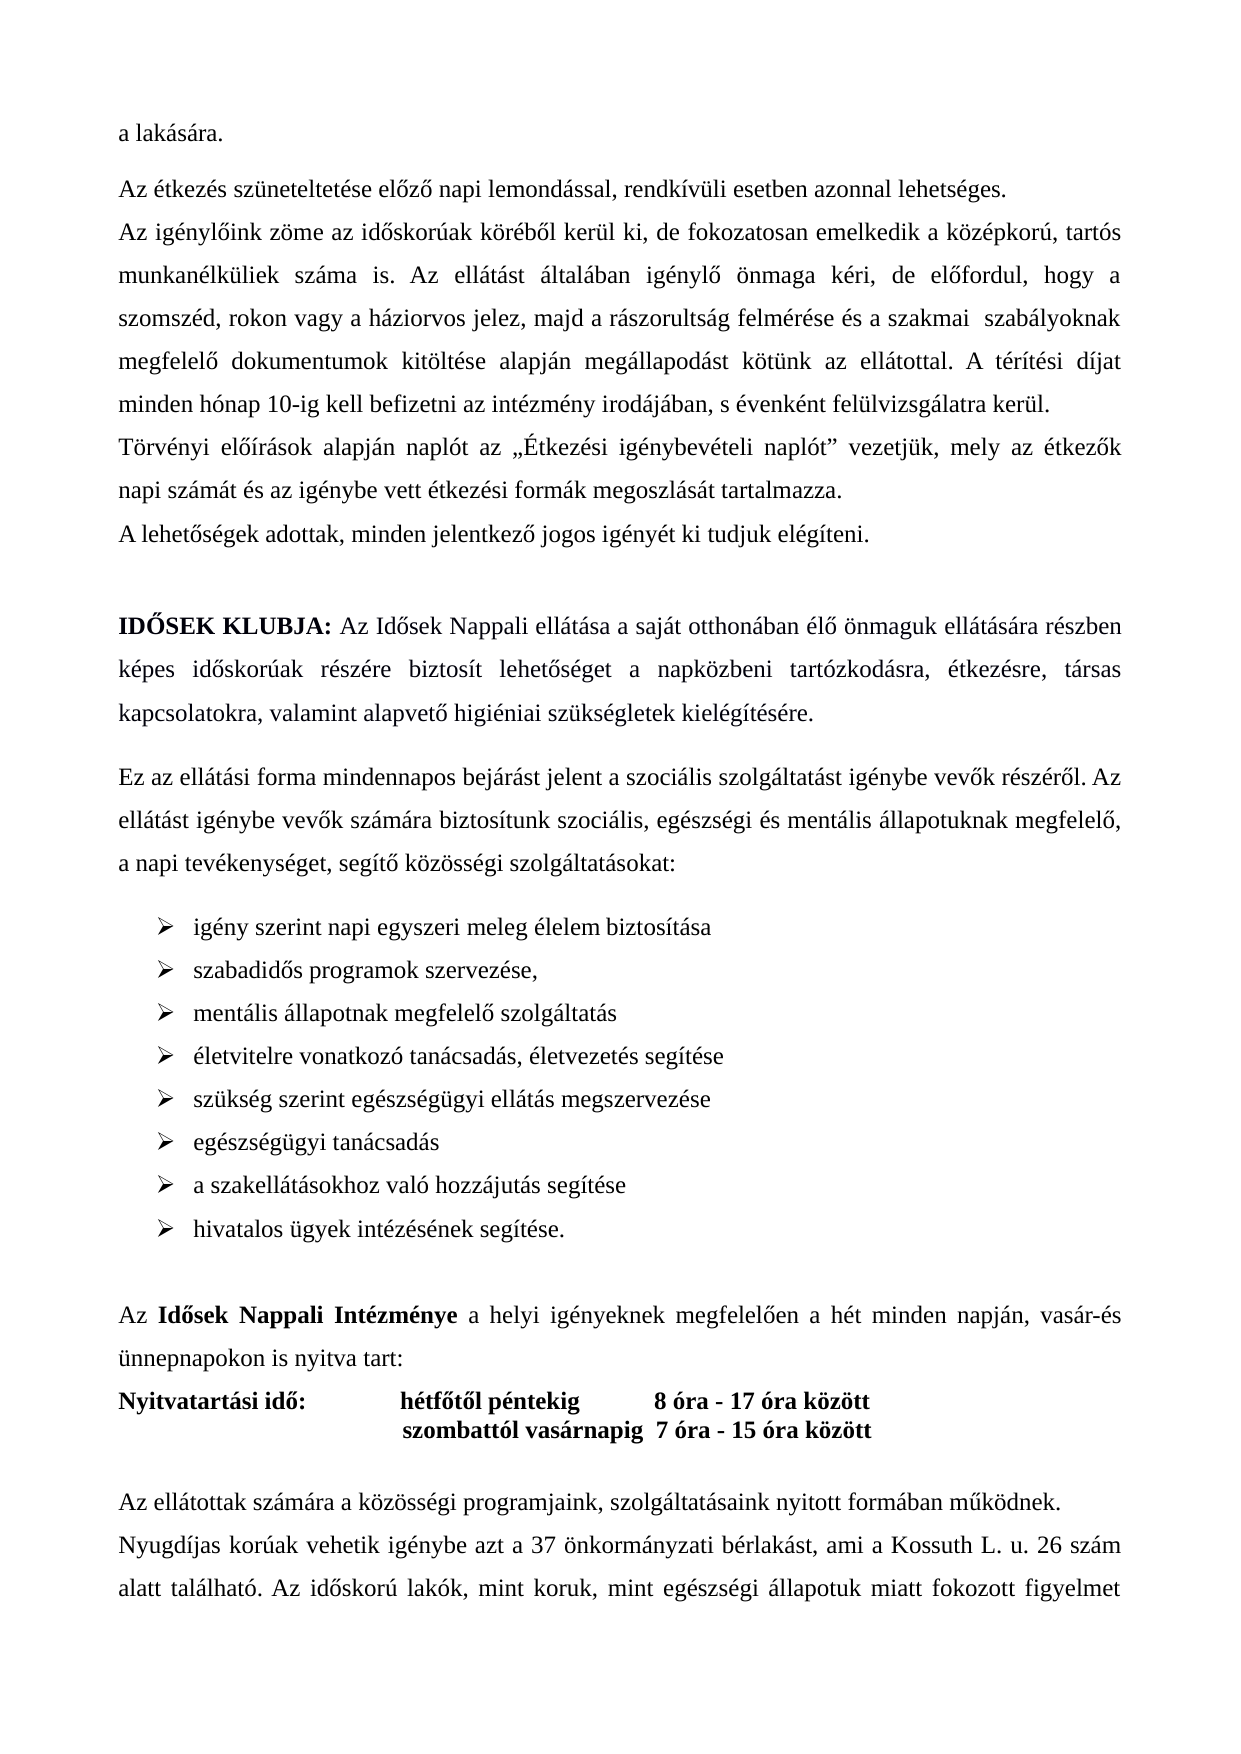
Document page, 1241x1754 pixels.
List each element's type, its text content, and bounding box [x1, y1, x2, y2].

text a lakására. [118, 118, 1122, 147]
list mentális állapotnak megfelelő szolgáltatás [156, 998, 1122, 1027]
text szombattól vasárnapig 7 óra - 15 óra között [118, 1415, 1122, 1444]
text A lehetőségek adottak, minden jelentkező jogos igényét ki tudjuk elégíteni. [118, 519, 1122, 547]
text IDŐSEK KLUBJA: Az Idősek Nappali ellátása a saját otthonában élő önmaguk ellátására részben képes időskorúak részére biztosít lehetőséget a napközbeni tartózkodásra, étkezésre, társas kapcsolatokra, valamint alapvető higiéniai szükségletek kielégítésére. [118, 611, 1122, 726]
text Nyitvatartási idő: hétfőtől péntekig 8 óra - 17 óra között [118, 1386, 1122, 1415]
text Nyugdíjas korúak vehetik igénybe azt a 37 önkormányzati bérlakást, ami a Kossuth L. u. 26 szám alatt található. Az időskorú lakók, mint koruk, mint egészségi állapotuk miatt fokozott figyelmet [118, 1530, 1122, 1602]
text Az étkezés szüneteltetése előző napi lemondással, rendkívüli esetben azonnal lehetséges. [118, 174, 1122, 202]
list hivatalos ügyek intézésének segítése. [156, 1214, 1122, 1242]
list a szakellátásokhoz való hozzájutás segítése [156, 1171, 1122, 1199]
text Ez az ellátási forma mindennapos bejárást jelent a szociális szolgáltatást igénybe vevők részéről. Az ellátást igénybe vevők számára biztosítunk szociális, egészségi és mentális állapotuknak megfelelő, a napi tevékenységet, segítő közösségi szolgáltatásokat: [118, 762, 1122, 877]
list szabadidős programok szervezése, [156, 955, 1122, 984]
text Törvényi előírások alapján naplót az „Étkezési igénybevételi naplót” vezetjük, mely az étkezők napi számát és az igénybe vett étkezési formák megoszlását tartalmazza. [118, 432, 1122, 504]
text Az ellátottak számára a közösségi programjaink, szolgáltatásaink nyitott formában működnek. [118, 1487, 1122, 1516]
text Az igénylőink zöme az időskorúak köréből kerül ki, de fokozatosan emelkedik a középkorú, tartós munkanélküliek száma is. Az ellátást általában igénylő önmaga kéri, de előfordul, hogy a szomszéd, rokon vagy a háziorvos jelez, majd a rászorultság felmérése és a szakmai szabályoknak megfelelő dokumentumok kitöltése alapján megállapodást kötünk az ellátottal. A térítési díjat minden hónap 10-ig kell befizetni az intézmény irodájában, s évenként felülvizsgálatra kerül. [118, 217, 1122, 418]
list egészségügyi tanácsadás [156, 1127, 1122, 1156]
list igény szerint napi egyszeri meleg élelem biztosítása [156, 912, 1122, 941]
text Az Idősek Nappali Intézménye a helyi igényeknek megfelelően a hét minden napján, vasár-és ünnepnapokon is nyitva tart: [118, 1300, 1122, 1372]
list szükség szerint egészségügyi ellátás megszervezése [156, 1084, 1122, 1113]
list életvitelre vonatkozó tanácsadás, életvezetés segítése [156, 1041, 1122, 1070]
